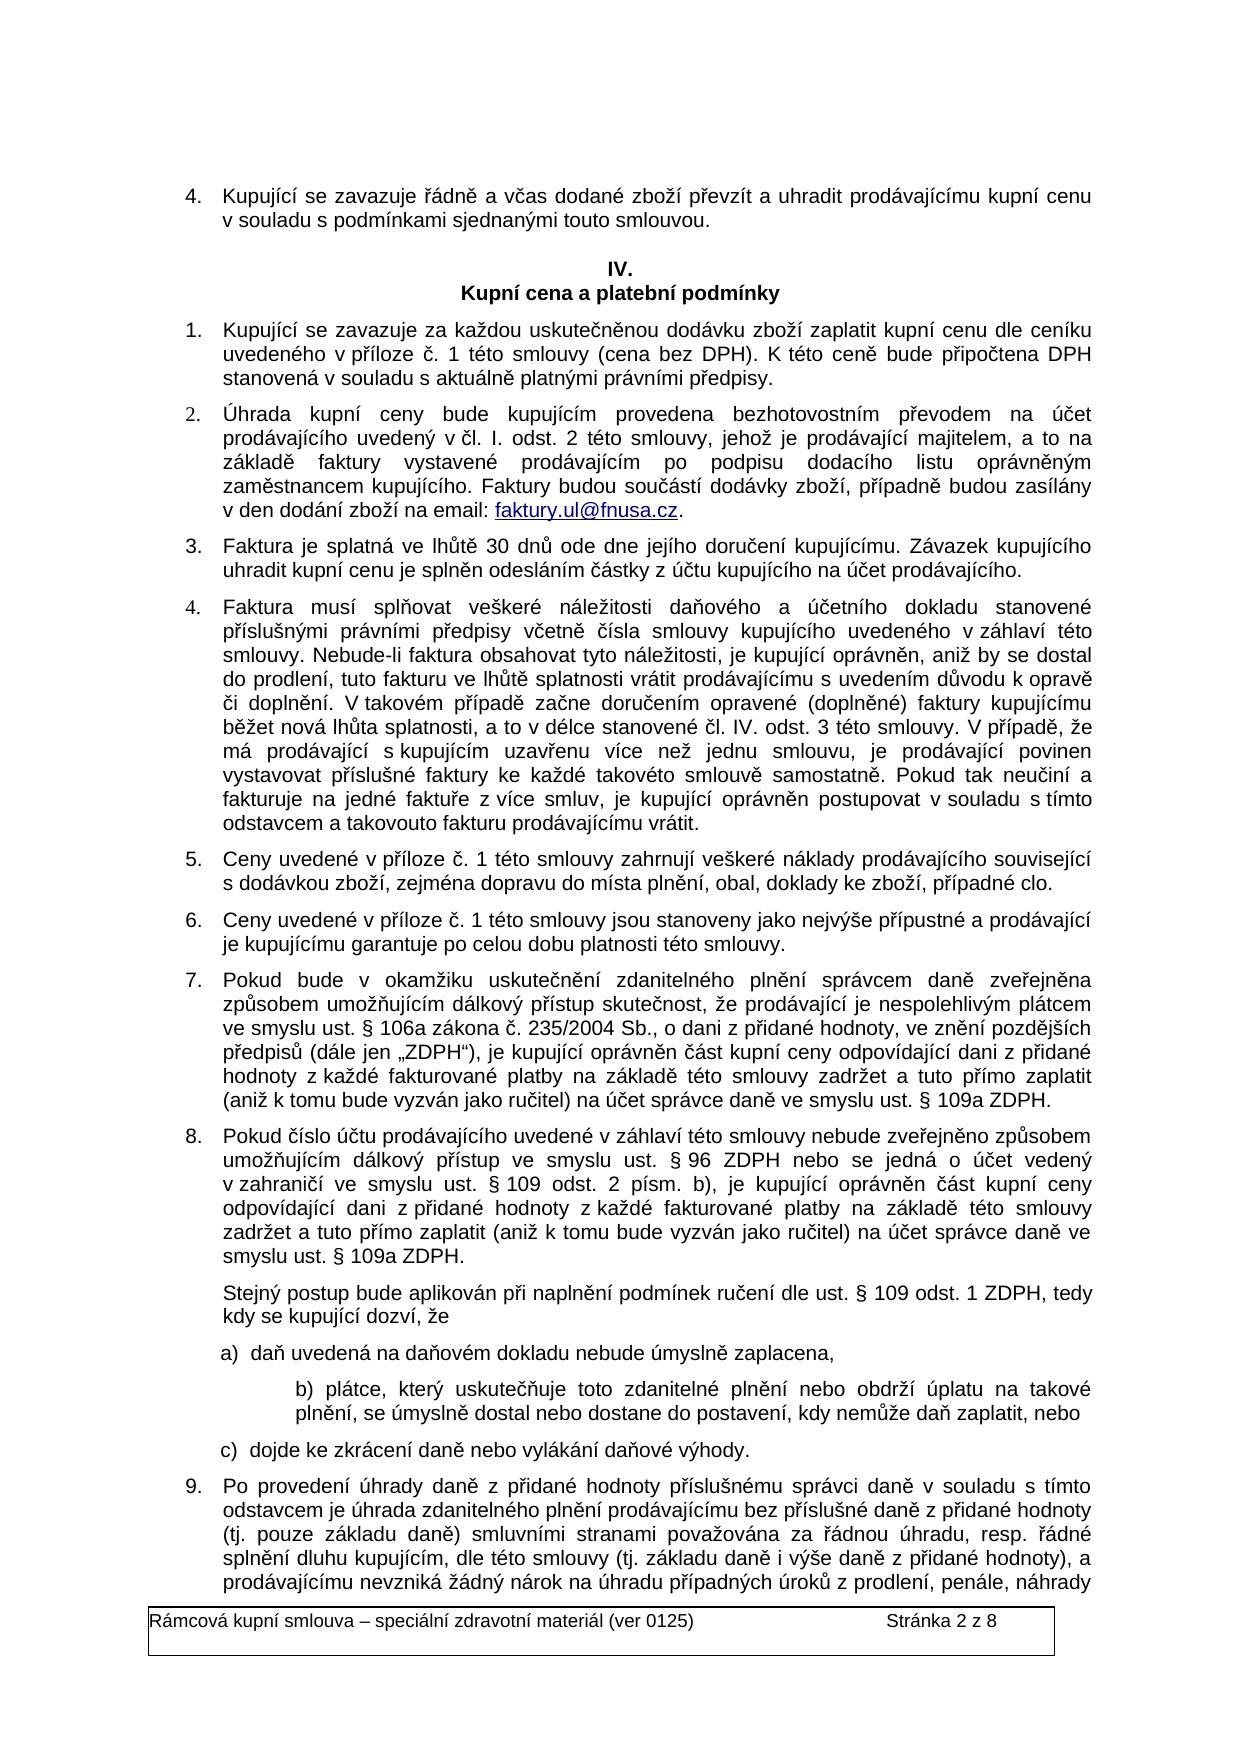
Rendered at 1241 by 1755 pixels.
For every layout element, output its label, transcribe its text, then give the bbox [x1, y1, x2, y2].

text a) daň uvedená na daňovém dokladu nebude úmyslně zaplacena, [148, 1341, 1093, 1365]
list Pokud číslo účtu prodávajícího uvedené v záhlaví této smlouvy nebude zveřejněno způsobem umožňujícím dálkový přístup ve smyslu ust. § 96 ZDPH nebo se jedná o účet vedený v zahraničí ve smyslu ust. § 109 odst. 2 písm. b), je kupující oprávněn část kupní ceny odpovídající dani z přidané hodnoty z každé fakturované platby na základě této smlouvy zadržet a tuto přímo zaplatit (aniž k tomu bude vyzván jako ručitel) na účet správce daně ve smyslu ust. § 109a ZDPH. [185, 1124, 1093, 1268]
list Faktura je splatná ve lhůtě 30 dnů ode dne jejího doručení kupujícímu. Závazek kupujícího uhradit kupní cenu je splněn odesláním částky z účtu kupujícího na účet prodávajícího. [185, 534, 1093, 582]
text Kupní cena a platební podmínky [148, 281, 1093, 305]
list Ceny uvedené v příloze č. 1 této smlouvy jsou stanoveny jako nejvýše přípustné a prodávající je kupujícímu garantuje po celou dobu platnosti této smlouvy. [185, 907, 1093, 955]
list Pokud bude v okamžiku uskutečnění zdanitelného plnění správcem daně zveřejněna způsobem umožňujícím dálkový přístup skutečnost, že prodávající je nespolehlivým plátcem ve smyslu ust. § 106a zákona č. 235/2004 Sb., o dani z přidané hodnoty, ve znění pozdějších předpisů (dále jen „ZDPH“), je kupující oprávněn část kupní ceny odpovídající dani z přidané hodnoty z každé fakturované platby na základě této smlouvy zadržet a tuto přímo zaplatit (aniž k tomu bude vyzván jako ručitel) na účet správce daně ve smyslu ust. § 109a ZDPH. [185, 968, 1093, 1112]
list Úhrada kupní ceny bude kupujícím provedena bezhotovostním převodem na účet prodávajícího uvedený v čl. I. odst. 2 této smlouvy, jehož je prodávající majitelem, a to na základě faktury vystavené prodávajícím po podpisu dodacího listu oprávněným zaměstnancem kupujícího. Faktury budou součástí dodávky zboží, případně budou zasílány v den dodání zboží na email: faktury.ul@fnusa.cz. [185, 402, 1093, 522]
text c) dojde ke zkrácení daně nebo vylákání daňové výhody. [148, 1438, 1093, 1462]
list Ceny uvedené v příloze č. 1 této smlouvy zahrnují veškeré náklady prodávajícího související s dodávkou zboží, zejména dopravu do místa plnění, obal, doklady ke zboží, případné clo. [185, 847, 1093, 895]
list Faktura musí splňovat veškeré náležitosti daňového a účetního dokladu stanovené příslušnými právními předpisy včetně čísla smlouvy kupujícího uvedeného v záhlaví této smlouvy. Nebude-li faktura obsahovat tyto náležitosti, je kupující oprávněn, aniž by se dostal do prodlení, tuto fakturu ve lhůtě splatnosti vrátit prodávajícímu s uvedením důvodu k opravě či doplnění. V takovém případě začne doručením opravené (doplněné) faktury kupujícímu běžet nová lhůta splatnosti, a to v délce stanovené čl. IV. odst. 3 této smlouvy. V případě, že má prodávající s kupujícím uzavřenu více než jednu smlouvu, je prodávající povinen vystavovat příslušné faktury ke každé takovéto smlouvě samostatně. Pokud tak neučiní a fakturuje na jedné faktuře z více smluv, je kupující oprávněn postupovat v souladu s tímto odstavcem a takovouto fakturu prodávajícímu vrátit. [185, 595, 1093, 834]
list Kupující se zavazuje za každou uskutečněnou dodávku zboží zaplatit kupní cenu dle ceníku uvedeného v příloze č. 1 této smlouvy (cena bez DPH). K této ceně bude připočtena DPH stanovená v souladu s aktuálně platnými právními předpisy. [185, 317, 1093, 389]
text IV. [148, 257, 1093, 281]
text Stejný postup bude aplikován při naplnění podmínek ručení dle ust. § 109 odst. 1 ZDPH, tedy kdy se kupující dozví, že [223, 1280, 1093, 1328]
text b) plátce, který uskutečňuje toto zdanitelné plnění nebo obdrží úplatu na takové plnění, se úmyslně dostal nebo dostane do postavení, kdy nemůže daň zaplatit, nebo [295, 1377, 1093, 1425]
list Kupující se zavazuje řádně a včas dodané zboží převzít a uhradit prodávajícímu kupní cenu v souladu s podmínkami sjednanými touto smlouvou. [185, 184, 1093, 232]
list Po provedení úhrady daně z přidané hodnoty příslušnému správci daně v souladu s tímto odstavcem je úhrada zdanitelného plnění prodávajícímu bez příslušné daně z přidané hodnoty (tj. pouze základu daně) smluvními stranami považována za řádnou úhradu, resp. řádné splnění dluhu kupujícím, dle této smlouvy (tj. základu daně i výše daně z přidané hodnoty), a prodávajícímu nevzniká žádný nárok na úhradu případných úroků z prodlení, penále, náhrady [185, 1474, 1093, 1594]
